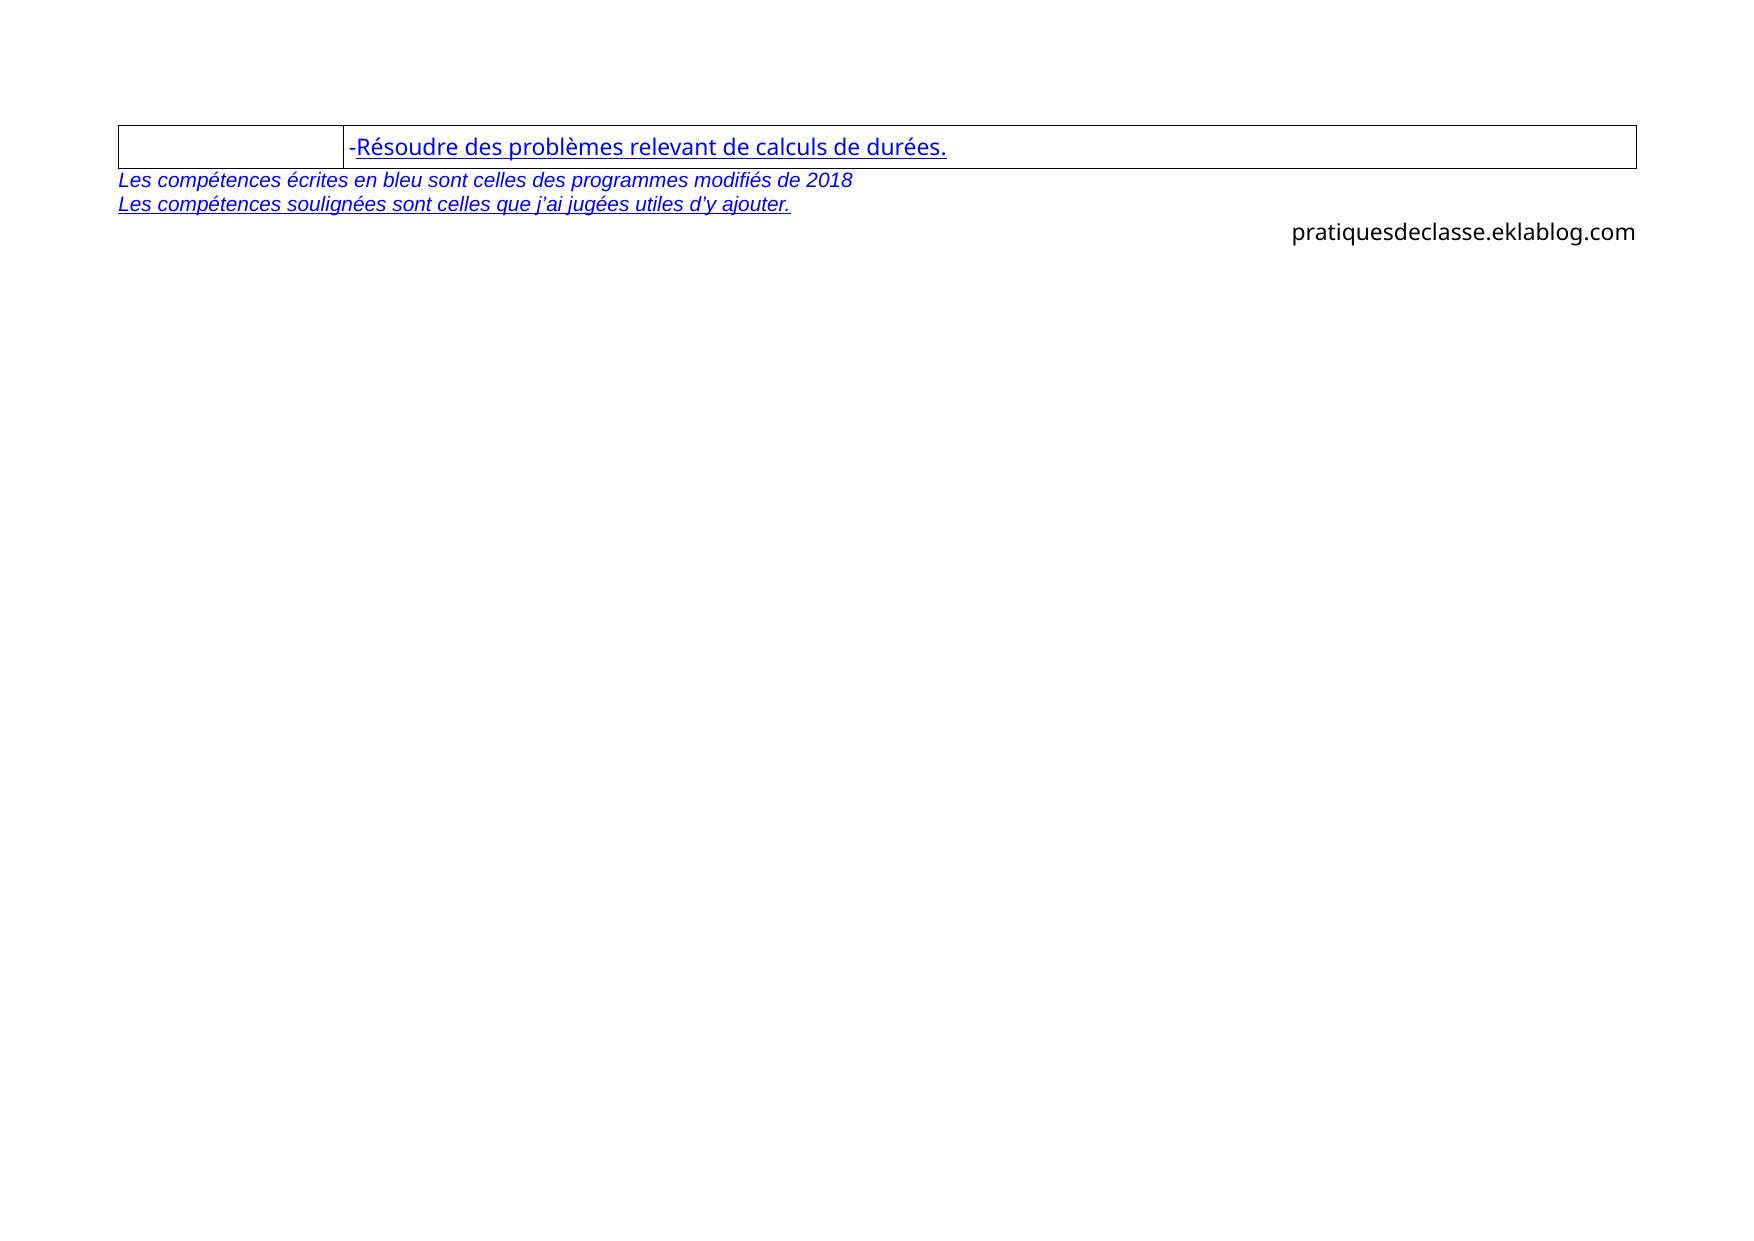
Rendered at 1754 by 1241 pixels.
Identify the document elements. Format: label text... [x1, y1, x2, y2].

table_cell [119, 126, 343, 168]
text Les compétences soulignées sont celles que j’ai jugées utiles d’y ajouter. [118, 192, 1636, 216]
table_cell -Résoudre des problèmes relevant de calculs de durées. [344, 126, 1636, 168]
text pratiquesdeclasse.eklablog.com [118, 216, 1636, 247]
text Les compétences écrites en bleu sont celles des programmes modifiés de 2018 [118, 169, 1636, 192]
